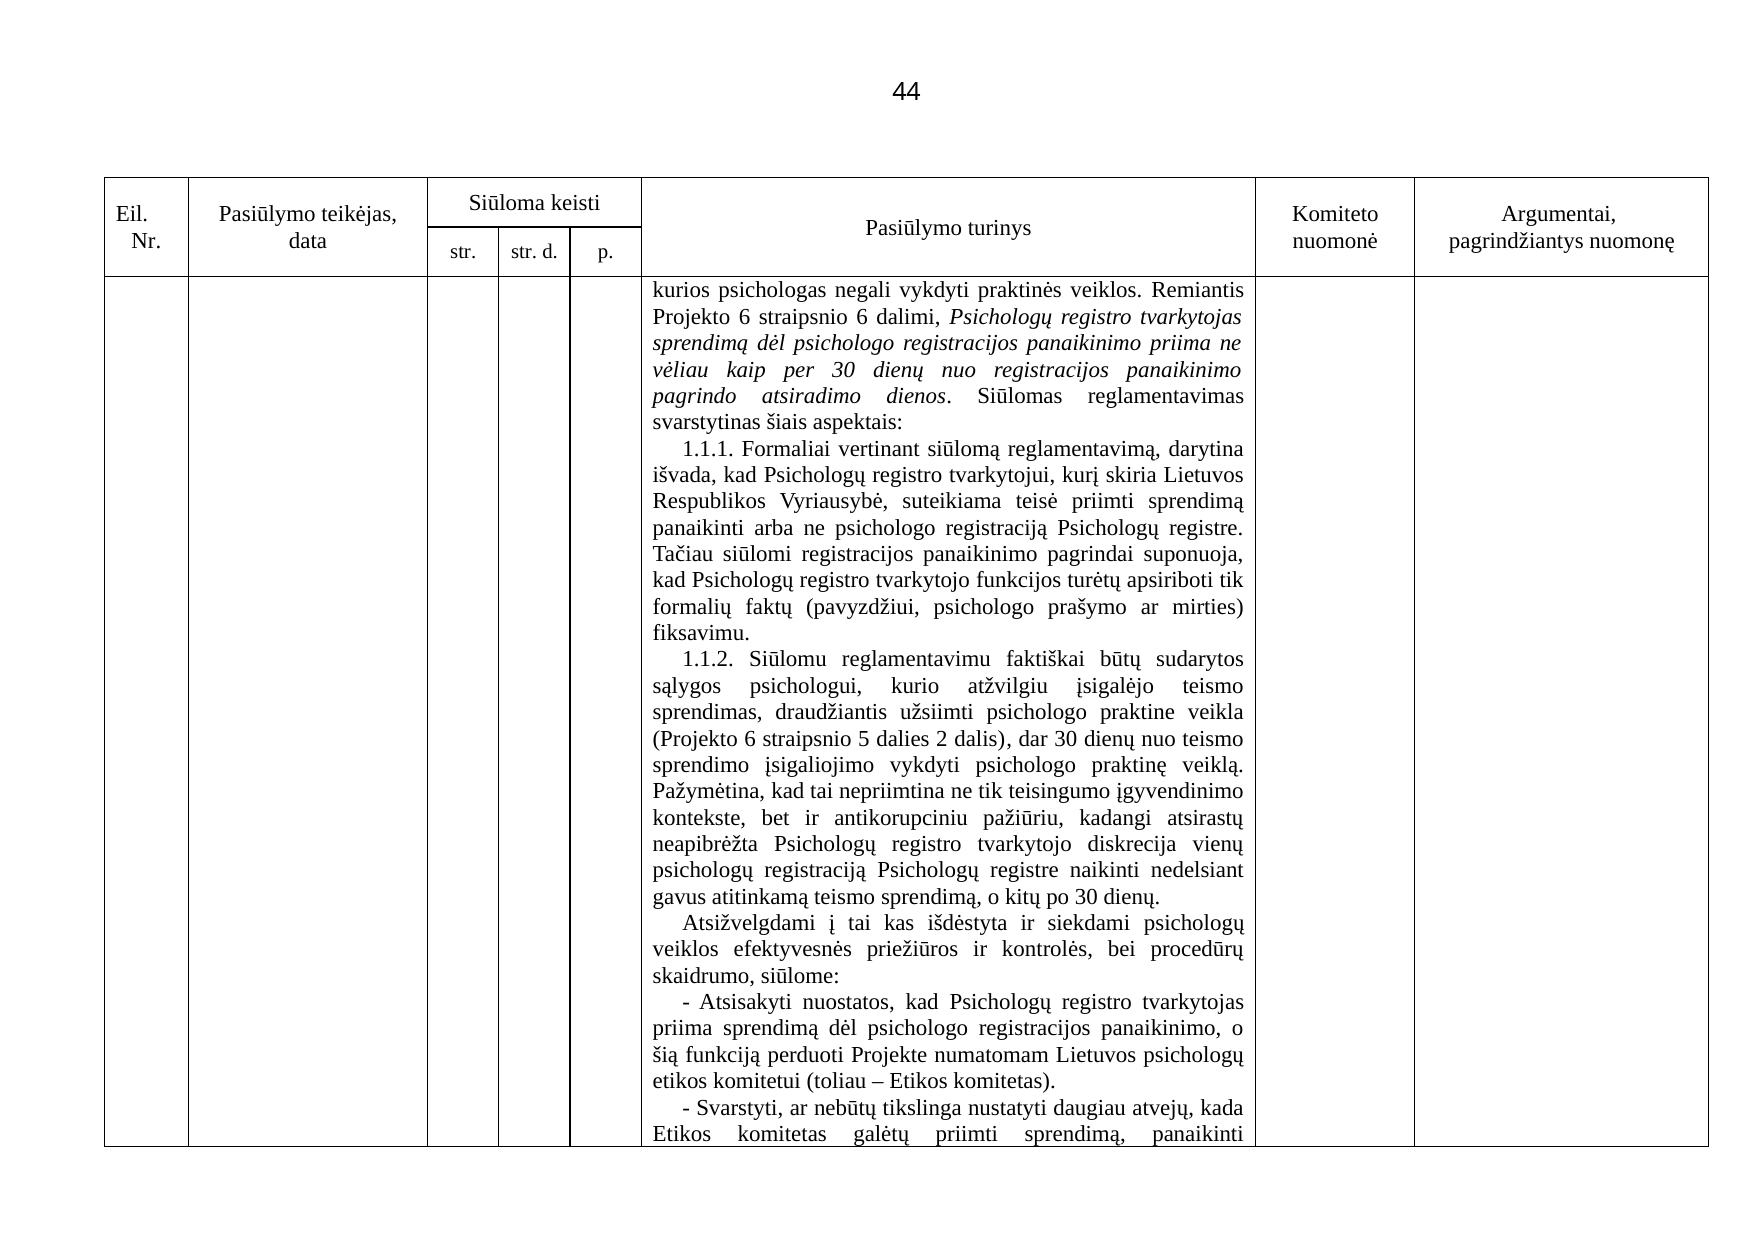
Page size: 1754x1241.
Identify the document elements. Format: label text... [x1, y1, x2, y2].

table_cell p. [571, 228, 641, 276]
table_header Pasiūlymo turinys [642, 178, 1255, 276]
table_cell [189, 277, 427, 1146]
table_cell str. [428, 228, 498, 276]
table_header Komiteto nuomonė [1256, 178, 1414, 276]
table_header Eil. Nr. [105, 178, 188, 276]
table_cell [499, 277, 569, 1146]
table_header Siūloma keisti [428, 178, 641, 226]
table_cell [1256, 277, 1414, 1146]
table_header Argumentai, pagrindžiantys nuomonę [1415, 178, 1708, 276]
table_cell [1415, 277, 1708, 1146]
table_cell str. d. [499, 228, 569, 276]
table_cell [428, 277, 498, 1146]
table_header Pasiūlymo teikėjas, data [189, 178, 427, 276]
table_cell [571, 277, 641, 1146]
table_cell kurios psichologas negali vykdyti praktinės veiklos. Remiantis Projekto 6 straipsnio 6 dalimi, Psichologų registro tvarkytojas sprendimą dėl psichologo registracijos panaikinimo priima ne vėliau kaip per 30 dienų nuo registracijos panaikinimo pagrindo atsiradimo dienos. Siūlomas reglamentavimas svarstytinas šiais aspektais: 1.1.1. Formaliai vertinant siūlomą reglamentavimą, darytina išvada, kad Psichologų registro tvarkytojui, kurį skiria Lietuvos Respublikos Vyriausybė, suteikiama teisė priimti sprendimą panaikinti arba ne psichologo registraciją Psichologų registre. Tačiau siūlomi registracijos panaikinimo pagrindai suponuoja, kad Psichologų registro tvarkytojo funkcijos turėtų apsiriboti tik formalių faktų (pavyzdžiui, psichologo prašymo ar mirties) fiksavimu. 1.1.2. Siūlomu reglamentavimu faktiškai būtų sudarytos sąlygos psichologui, kurio atžvilgiu įsigalėjo teismo sprendimas, draudžiantis užsiimti psichologo praktine veikla (Projekto 6 straipsnio 5 dalies 2 dalis), dar 30 dienų nuo teismo sprendimo įsigaliojimo vykdyti psichologo praktinę veiklą. Pažymėtina, kad tai nepriimtina ne tik teisingumo įgyvendinimo kontekste, bet ir antikorupciniu pažiūriu, kadangi atsirastų neapibrėžta Psichologų registro tvarkytojo diskrecija vienų psichologų registraciją Psichologų registre naikinti nedelsiant gavus atitinkamą teismo sprendimą, o kitų po 30 dienų. Atsižvelgdami į tai kas išdėstyta ir siekdami psichologų veiklos efektyvesnės priežiūros ir kontrolės, bei procedūrų skaidrumo, siūlome: - Atsisakyti nuostatos, kad Psichologų registro tvarkytojas priima sprendimą dėl psichologo registracijos panaikinimo, o šią funkciją perduoti Projekte numatomam Lietuvos psichologų etikos komitetui (toliau – Etikos komitetas). - Svarstyti, ar nebūtų tikslinga nustatyti daugiau atvejų, kada Etikos komitetas galėtų priimti sprendimą, panaikinti [642, 277, 1255, 1146]
table_cell [105, 277, 188, 1146]
